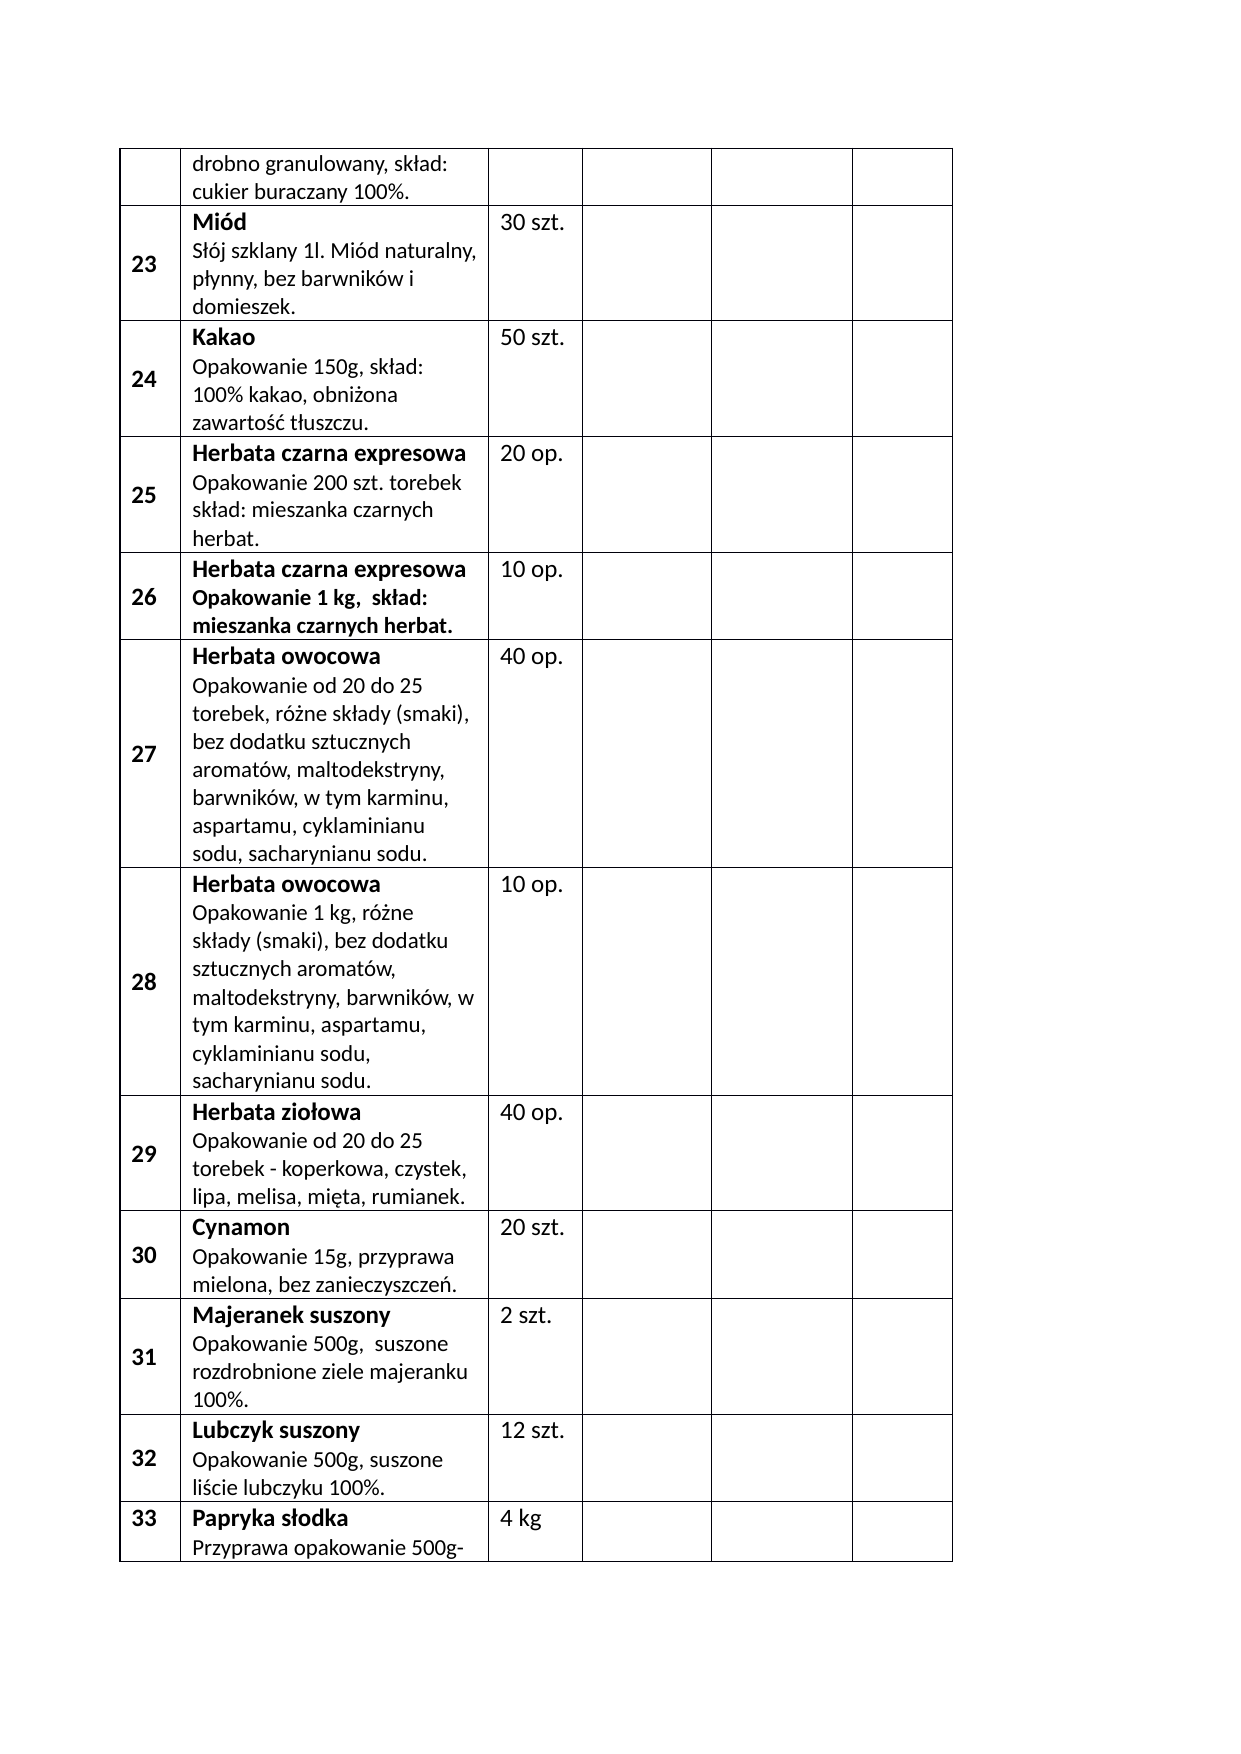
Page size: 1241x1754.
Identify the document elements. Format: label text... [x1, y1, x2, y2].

table_cell Herbata owocowa Opakowanie od 20 do 25 torebek, różne składy (smaki), bez dodatku sztucznych aromatów, maltodekstryny, barwników, w tym karminu, aspartamu, cyklaminianu sodu, sacharynianu sodu. [181, 640, 488, 867]
table_cell 50 szt. [489, 321, 582, 436]
table_cell [712, 206, 852, 320]
table_cell 12 szt. [489, 1415, 582, 1501]
table_cell [583, 1211, 711, 1298]
table_cell [121, 640, 180, 867]
table_cell 40 op. [489, 1096, 582, 1210]
table_cell [712, 437, 852, 552]
table_cell 30 szt. [489, 206, 582, 320]
table_cell [121, 1299, 180, 1413]
table_cell [853, 553, 952, 639]
table_cell [853, 437, 952, 552]
table_cell [853, 1415, 952, 1501]
table_cell Herbata ziołowa Opakowanie od 20 do 25 torebek - koperkowa, czystek, lipa, melisa, mięta, rumianek. [181, 1096, 488, 1210]
table_cell Papryka słodka Przyprawa opakowanie 500g- [181, 1502, 488, 1561]
table_cell [853, 1502, 952, 1561]
table_cell [853, 149, 952, 205]
table_cell [853, 1211, 952, 1298]
table_cell [853, 868, 952, 1095]
table_cell [583, 437, 711, 552]
table_cell [583, 868, 711, 1095]
table_cell [121, 149, 180, 205]
table_cell 20 op. [489, 437, 582, 552]
table_cell [853, 321, 952, 436]
table_cell [121, 437, 180, 552]
table_cell [853, 1096, 952, 1210]
table_cell [583, 149, 711, 205]
table_cell [489, 149, 582, 205]
table_cell [853, 640, 952, 867]
table_cell [121, 1502, 180, 1561]
table_cell Cynamon Opakowanie 15g, przyprawa mielona, bez zanieczyszczeń. [181, 1211, 488, 1298]
table_cell [121, 868, 180, 1095]
table_cell Kakao Opakowanie 150g, skład: 100% kakao, obniżona zawartość tłuszczu. [181, 321, 488, 436]
table_cell drobno granulowany, skład: cukier buraczany 100%. [181, 149, 488, 205]
table_cell [712, 1096, 852, 1210]
table_cell [121, 1415, 180, 1501]
table_cell [712, 868, 852, 1095]
table_cell Herbata czarna expresowa Opakowanie 1 kg, skład: mieszanka czarnych herbat. [181, 553, 488, 639]
table_cell Lubczyk suszony Opakowanie 500g, suszone liście lubczyku 100%. [181, 1415, 488, 1501]
table_cell [121, 1096, 180, 1210]
table_cell [712, 1502, 852, 1561]
table_cell [121, 1211, 180, 1298]
table_cell 20 szt. [489, 1211, 582, 1298]
table_cell [712, 321, 852, 436]
table_cell Herbata owocowa Opakowanie 1 kg, różne składy (smaki), bez dodatku sztucznych aromatów, maltodekstryny, barwników, w tym karminu, aspartamu, cyklaminianu sodu, sacharynianu sodu. [181, 868, 488, 1095]
table_cell [583, 321, 711, 436]
table_cell [583, 1299, 711, 1413]
table_cell [712, 553, 852, 639]
table_cell [583, 206, 711, 320]
table_cell Majeranek suszony Opakowanie 500g, suszone rozdrobnione ziele majeranku 100%. [181, 1299, 488, 1413]
table_cell [583, 1502, 711, 1561]
table_cell [121, 206, 180, 320]
table_cell [583, 553, 711, 639]
table_cell [121, 553, 180, 639]
table_cell [583, 1415, 711, 1501]
table_cell 10 op. [489, 868, 582, 1095]
table_cell [853, 1299, 952, 1413]
table_cell 2 szt. [489, 1299, 582, 1413]
table_cell 4 kg [489, 1502, 582, 1561]
table_cell [712, 149, 852, 205]
table_cell [121, 321, 180, 436]
table_cell [712, 640, 852, 867]
table_cell Miód Słój szklany 1l. Miód naturalny, płynny, bez barwników i domieszek. [181, 206, 488, 320]
table_cell [712, 1299, 852, 1413]
table_cell [853, 206, 952, 320]
table_cell [583, 640, 711, 867]
table_cell [712, 1415, 852, 1501]
table_cell 40 op. [489, 640, 582, 867]
table_cell [712, 1211, 852, 1298]
table_cell [583, 1096, 711, 1210]
table_cell Herbata czarna expresowa Opakowanie 200 szt. torebek skład: mieszanka czarnych herbat. [181, 437, 488, 552]
table_cell 10 op. [489, 553, 582, 639]
